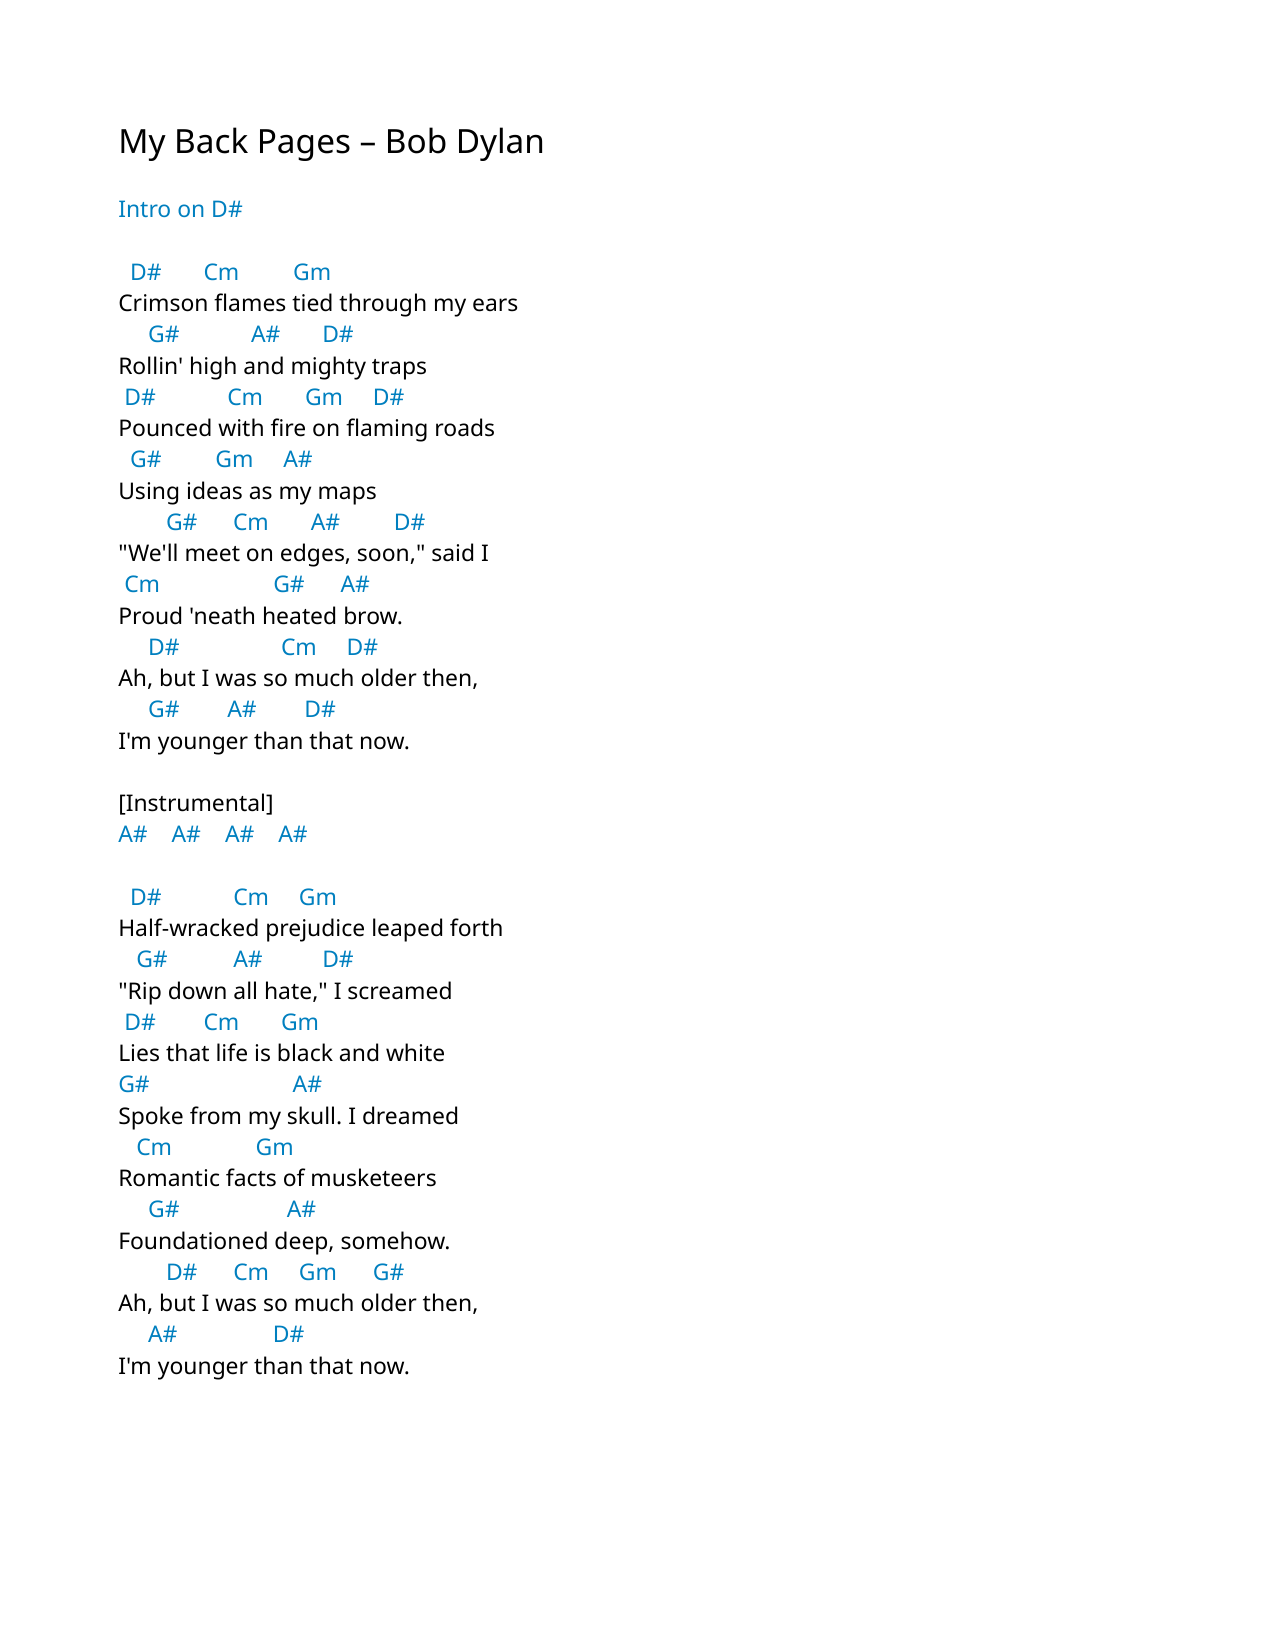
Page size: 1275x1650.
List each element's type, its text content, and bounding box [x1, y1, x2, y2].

text Using ideas as my maps [118, 474, 1157, 506]
text [Instrumental] [118, 787, 1157, 818]
text My Back Pages – Bob Dylan [118, 118, 1157, 163]
text Romantic facts of musketeers [118, 1162, 1157, 1193]
text Half-wracked prejudice leaped forth [118, 912, 1157, 943]
text G# Cm A# D# [118, 506, 1157, 537]
text D# Cm D# [118, 631, 1157, 662]
text Ah, but I was so much older then, [118, 662, 1157, 693]
text Cm Gm [118, 1131, 1157, 1162]
text Ah, but I was so much older then, [118, 1287, 1157, 1318]
text Crimson flames tied through my ears [118, 287, 1157, 318]
text "Rip down all hate," I screamed [118, 974, 1157, 1006]
text Proud 'neath heated brow. [118, 599, 1157, 631]
text G# A# [118, 1193, 1157, 1224]
text G# A# D# [118, 693, 1157, 724]
text A# A# A# A# [118, 818, 1157, 849]
text D# Cm Gm D# [118, 381, 1157, 412]
text I'm younger than that now. [118, 724, 1157, 756]
text A# D# [118, 1318, 1157, 1349]
text "We'll meet on edges, soon," said I [118, 537, 1157, 568]
text Lies that life is black and white [118, 1037, 1157, 1068]
text G# A# D# [118, 943, 1157, 974]
text G# A# D# [118, 318, 1157, 349]
text D# Cm Gm [118, 881, 1157, 912]
text D# Cm Gm [118, 1006, 1157, 1037]
text D# Cm Gm [118, 256, 1157, 287]
text Intro on D# [118, 193, 1157, 224]
text Foundationed deep, somehow. [118, 1224, 1157, 1256]
text G# A# [118, 1068, 1157, 1099]
text Pounced with fire on flaming roads [118, 412, 1157, 443]
text Cm G# A# [118, 568, 1157, 599]
text Spoke from my skull. I dreamed [118, 1099, 1157, 1131]
text I'm younger than that now. [118, 1349, 1157, 1381]
text G# Gm A# [118, 443, 1157, 474]
text D# Cm Gm G# [118, 1256, 1157, 1287]
text Rollin' high and mighty traps [118, 349, 1157, 381]
